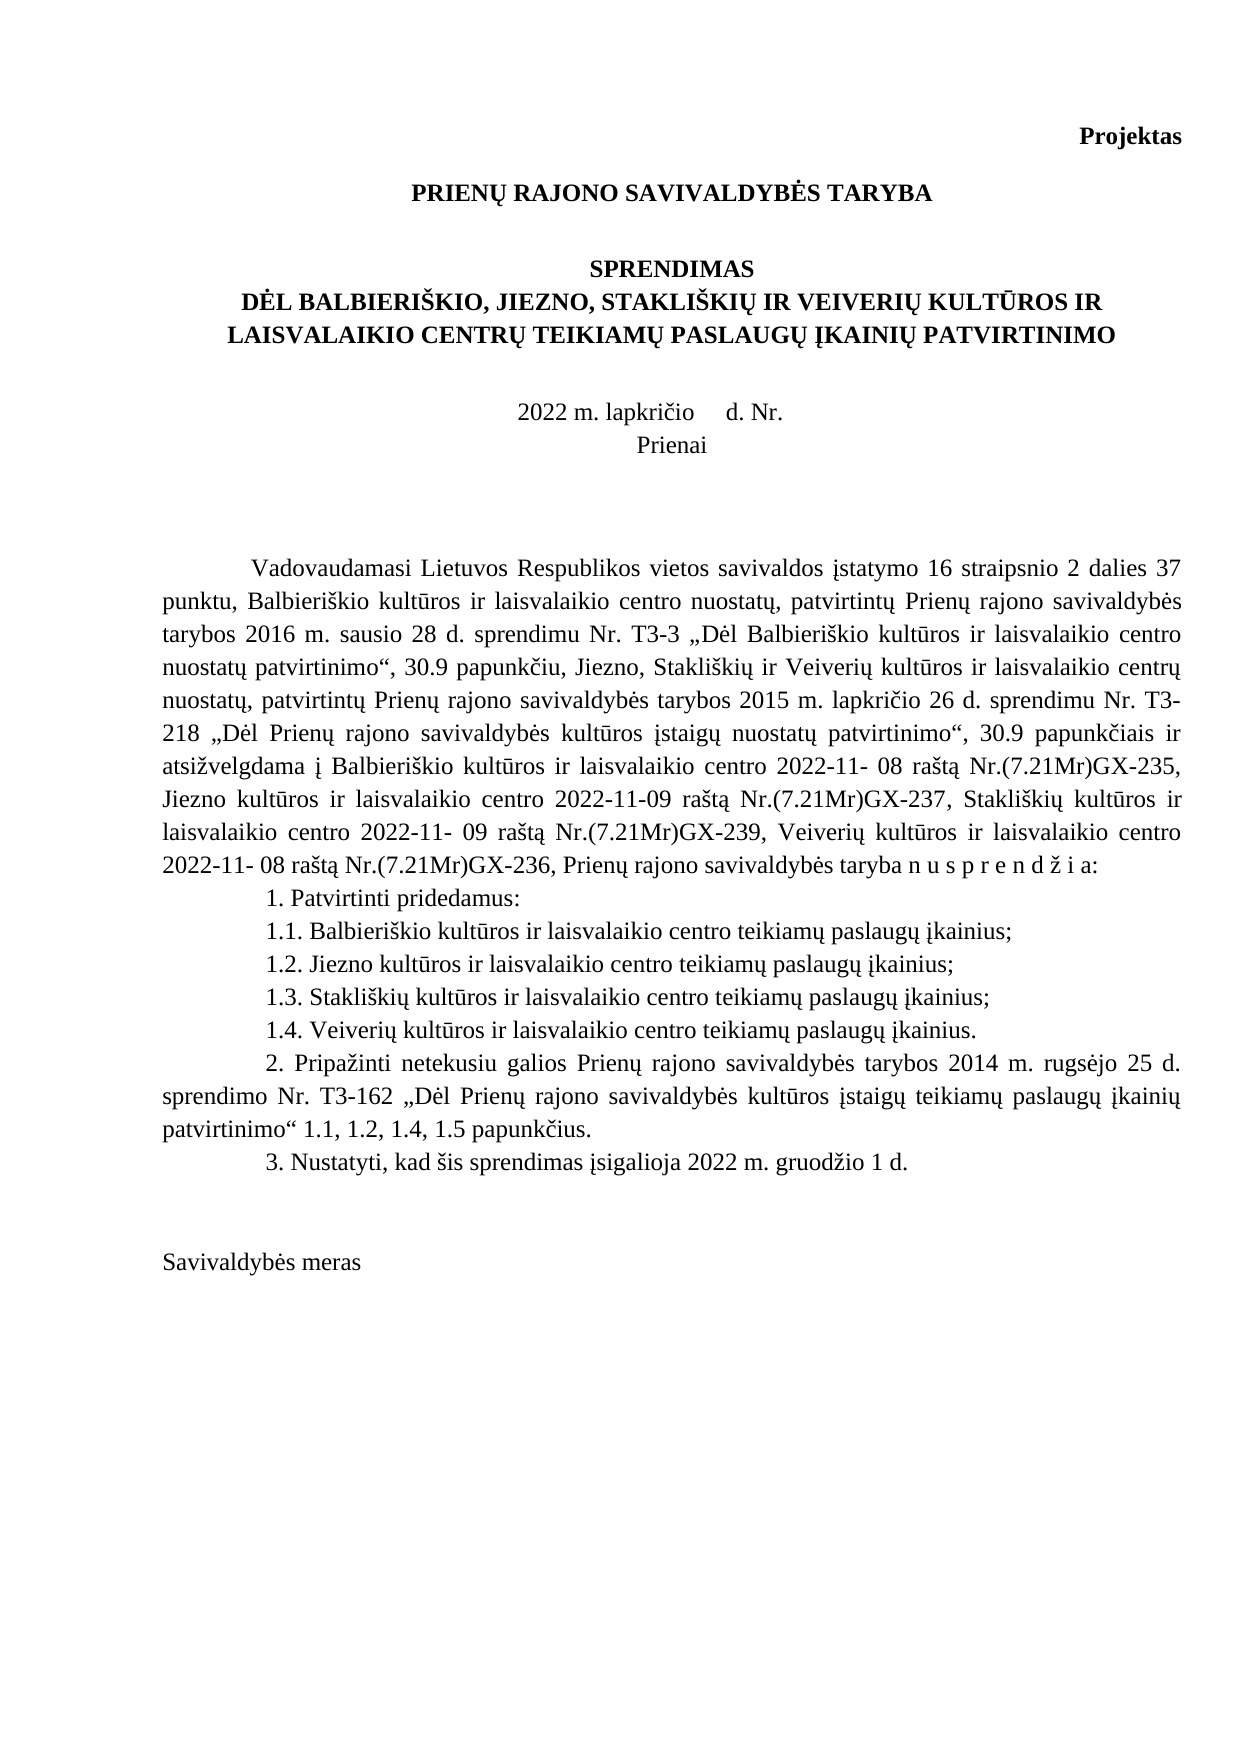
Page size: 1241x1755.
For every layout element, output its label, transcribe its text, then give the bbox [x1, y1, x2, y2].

text Projektas [162, 121, 1182, 150]
text 2. Pripažinti netekusiu galios Prienų rajono savivaldybės tarybos 2014 m. rugsėjo 25 d. sprendimo Nr. T3-162 „Dėl Prienų rajono savivaldybės kultūros įstaigų teikiamų paslaugų įkainių patvirtinimo“ 1.1, 1.2, 1.4, 1.5 papunkčius. [162, 1048, 1182, 1143]
text 1.3. Stakliškių kultūros ir laisvalaikio centro teikiamų paslaugų įkainius; [265, 982, 1182, 1011]
text 1.4. Veiverių kultūros ir laisvalaikio centro teikiamų paslaugų įkainius. [162, 1015, 1182, 1044]
text Savivaldybės meras [162, 1247, 1182, 1275]
text Vadovaudamasi Lietuvos Respublikos vietos savivaldos įstatymo 16 straipsnio 2 dalies 37 punktu, Balbieriškio kultūros ir laisvalaikio centro nuostatų, patvirtintų Prienų rajono savivaldybės tarybos 2016 m. sausio 28 d. sprendimu Nr. T3-3 „Dėl Balbieriškio kultūros ir laisvalaikio centro nuostatų patvirtinimo“, 30.9 papunkčiu, Jiezno, Stakliškių ir Veiverių kultūros ir laisvalaikio centrų nuostatų, patvirtintų Prienų rajono savivaldybės tarybos 2015 m. lapkričio 26 d. sprendimu Nr. T3-218 „Dėl Prienų rajono savivaldybės kultūros įstaigų nuostatų patvirtinimo“, 30.9 papunkčiais ir atsižvelgdama į Balbieriškio kultūros ir laisvalaikio centro 2022-11- 08 raštą Nr.(7.21Mr)GX-235, Jiezno kultūros ir laisvalaikio centro 2022-11-09 raštą Nr.(7.21Mr)GX-237, Stakliškių kultūros ir laisvalaikio centro 2022-11- 09 raštą Nr.(7.21Mr)GX-239, Veiverių kultūros ir laisvalaikio centro 2022-11- 08 raštą Nr.(7.21Mr)GX-236, Prienų rajono savivaldybės taryba n u s p r e n d ž i a: [162, 553, 1182, 879]
text 1.2. Jiezno kultūros ir laisvalaikio centro teikiamų paslaugų įkainius; [265, 949, 1182, 978]
text PRIENŲ RAJONO SAVIVALDYBĖS TARYBA [162, 178, 1182, 207]
text 1.1. Balbieriškio kultūros ir laisvalaikio centro teikiamų paslaugų įkainius; [265, 916, 1182, 945]
text 1. Patvirtinti pridedamus: [162, 883, 1182, 912]
text Prienai [162, 430, 1182, 459]
text 2022 m. lapkričio d. Nr. [162, 397, 1182, 426]
text 3. Nustatyti, kad šis sprendimas įsigalioja 2022 m. gruodžio 1 d. [162, 1147, 1182, 1176]
text DĖL BALBIERIŠKIO, JIEZNO, STAKLIŠKIŲ IR VEIVERIŲ KULTŪROS IR LAISVALAIKIO CENTRŲ TEIKIAMŲ PASLAUGŲ ĮKAINIŲ PATVIRTINIMO [162, 287, 1182, 349]
text SPRENDIMAS [162, 254, 1182, 283]
